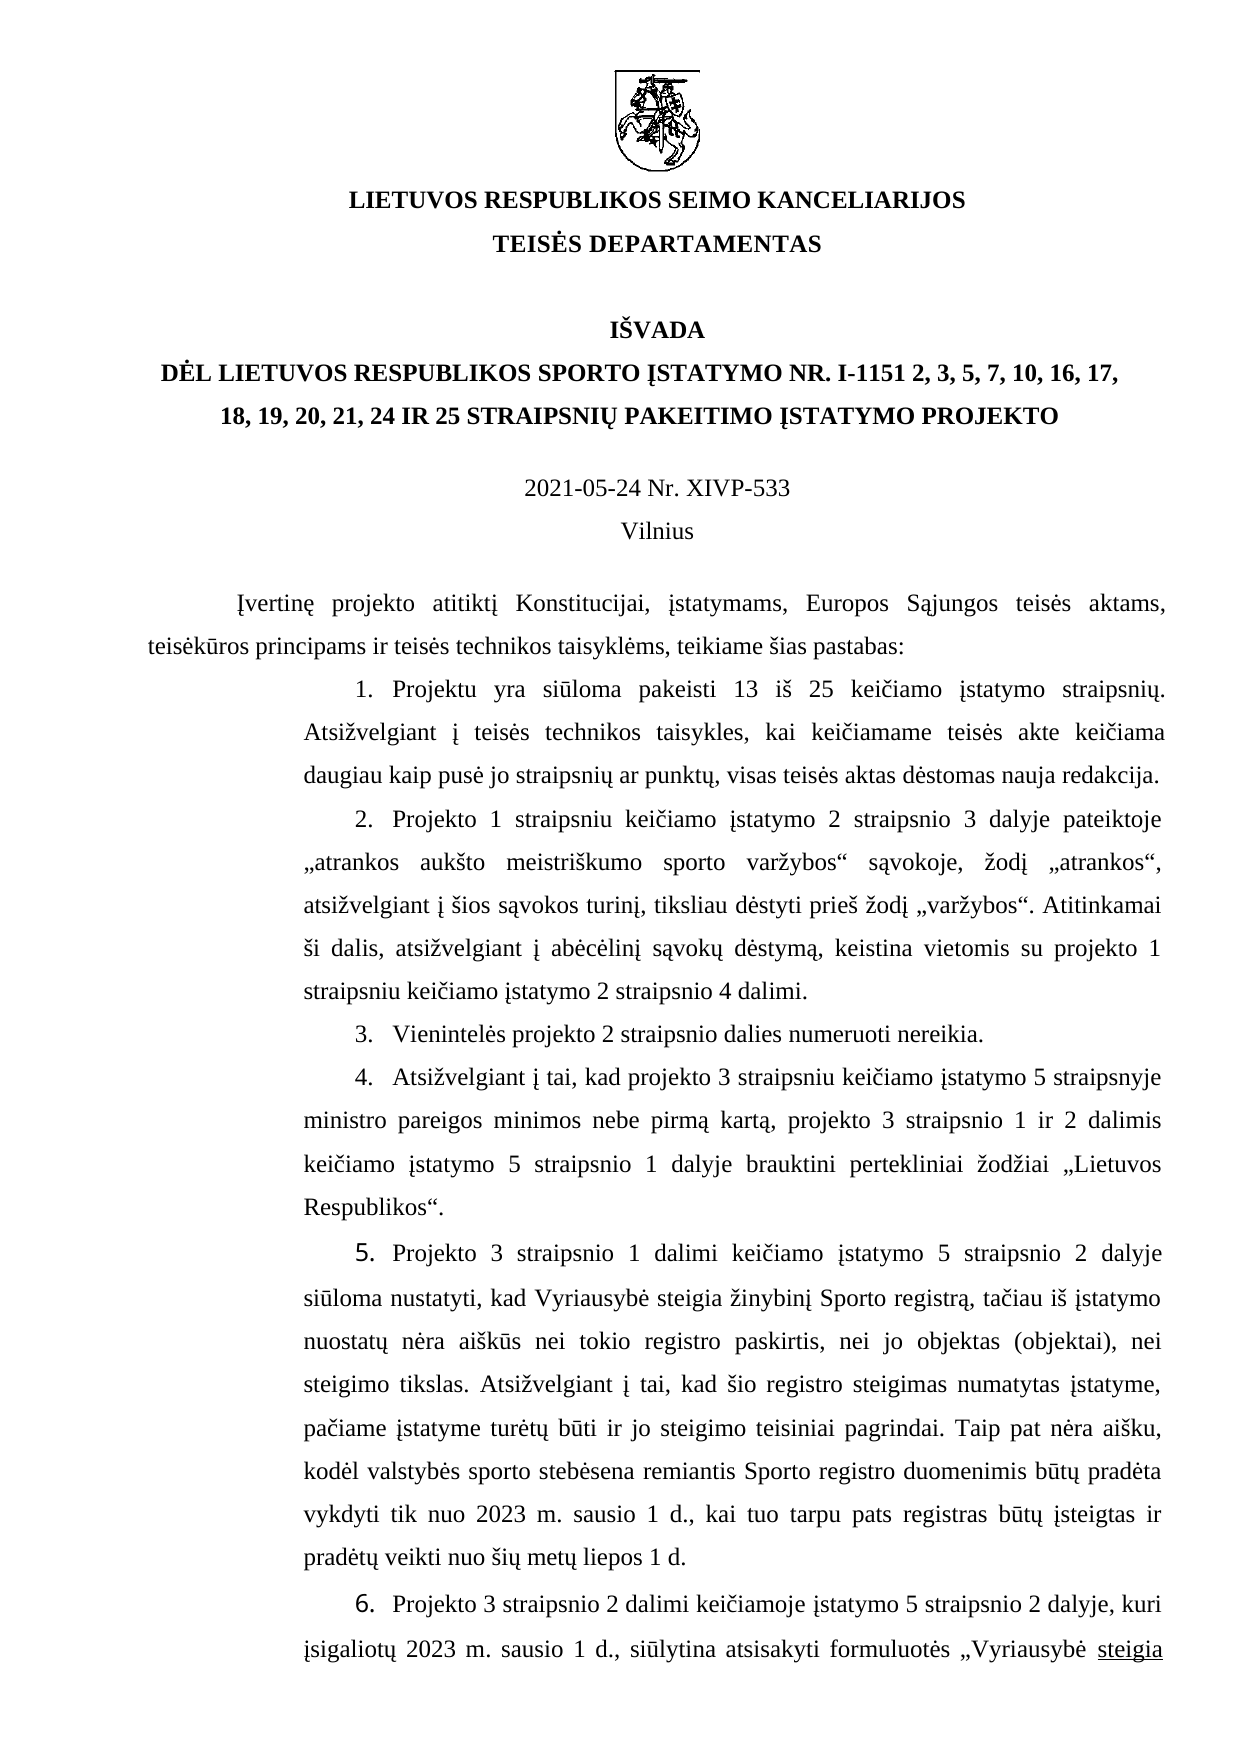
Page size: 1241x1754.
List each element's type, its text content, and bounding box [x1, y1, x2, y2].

text 2021-05-24 Nr. XIVP-533 [148, 473, 1167, 502]
list Vienintelės projekto 2 straipsnio dalies numeruoti nereikia. [266, 1019, 1162, 1048]
list Projekto 3 straipsnio 2 dalimi keičiamoje įstatymo 5 straipsnio 2 dalyje, kuri įsigaliotų 2023 m. sausio 1 d., siūlytina atsisakyti formuluotės „Vyriausybė steigia [266, 1585, 1162, 1662]
text Vilnius [148, 516, 1167, 545]
text Įvertinę projekto atitiktį Konstitucijai, įstatymams, Europos Sąjungos teisės aktams, teisėkūros principams ir teisės technikos taisyklėms, teikiame šias pastabas: [148, 588, 1167, 660]
text TEISĖS DEPARTAMENTAS [148, 229, 1167, 257]
list Projekto 3 straipsnio 1 dalimi keičiamo įstatymo 5 straipsnio 2 dalyje siūloma nustatyti, kad Vyriausybė steigia žinybinį Sporto registrą, tačiau iš įstatymo nuostatų nėra aiškūs nei tokio registro paskirtis, nei jo objektas (objektai), nei steigimo tikslas. Atsižvelgiant į tai, kad šio registro steigimas numatytas įstatyme, pačiame įstatyme turėtų būti ir jo steigimo teisiniai pagrindai. Taip pat nėra aišku, kodėl valstybės sporto stebėsena remiantis Sporto registro duomenimis būtų pradėta vykdyti tik nuo 2023 m. sausio 1 d., kai tuo tarpu pats registras būtų įsteigtas ir pradėtų veikti nuo šių metų liepos 1 d. [266, 1235, 1162, 1571]
text IŠVADA [148, 315, 1167, 344]
list Atsižvelgiant į tai, kad projekto 3 straipsniu keičiamo įstatymo 5 straipsnyje ministro pareigos minimos nebe pirmą kartą, projekto 3 straipsnio 1 ir 2 dalimis keičiamo įstatymo 5 straipsnio 1 dalyje brauktini pertekliniai žodžiai „Lietuvos Respublikos“. [266, 1062, 1162, 1221]
text DĖL LIETUVOS RESPUBLIKOS SPORTO ĮSTATYMO NR. I-1151 2, 3, 5, 7, 10, 16, 17, 18, 19, 20, 21, 24 IR 25 STRAIPSNIŲ PAKEITIMO ĮSTATYMO PROJEKTO [148, 358, 1131, 430]
text LIETUVOS RESPUBLIKOS SEIMO KANCELIARIJOS [148, 186, 1167, 214]
list Projekto 1 straipsniu keičiamo įstatymo 2 straipsnio 3 dalyje pateiktoje „atrankos aukšto meistriškumo sporto varžybos“ sąvokoje, žodį „atrankos“, atsižvelgiant į šios sąvokos turinį, tiksliau dėstyti prieš žodį „varžybos“. Atitinkamai ši dalis, atsižvelgiant į abėcėlinį sąvokų dėstymą, keistina vietomis su projekto 1 straipsniu keičiamo įstatymo 2 straipsnio 4 dalimi. [266, 804, 1162, 1005]
list Projektu yra siūloma pakeisti 13 iš 25 keičiamo įstatymo straipsnių. Atsižvelgiant į teisės technikos taisykles, kai keičiamame teisės akte keičiama daugiau kaip pusė jo straipsnių ar punktų, visas teisės aktas dėstomas nauja redakcija. [266, 674, 1167, 789]
